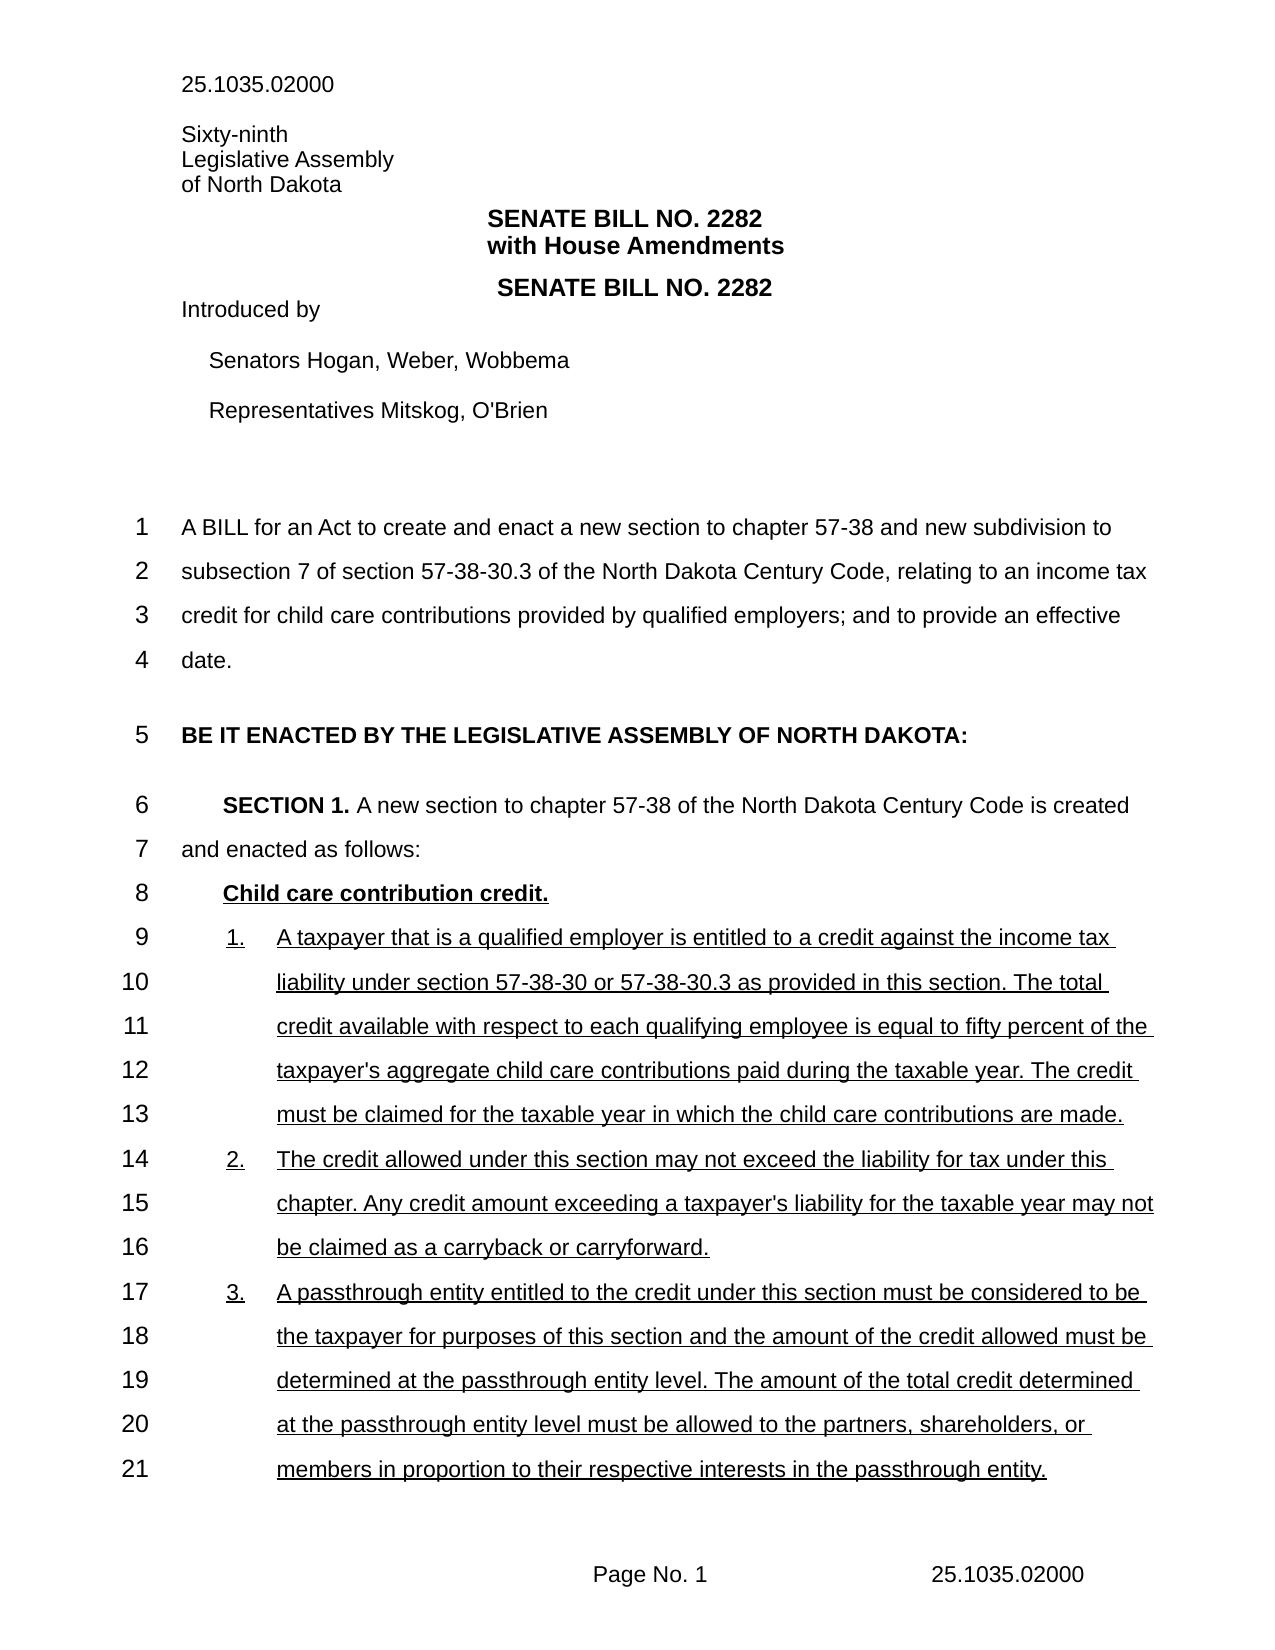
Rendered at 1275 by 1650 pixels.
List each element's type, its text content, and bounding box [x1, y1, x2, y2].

text 3. A passthrough entity entitled to the credit under this section must be considered to be the taxpayer for purposes of this section and the amount of the credit allowed must be determined at the passthrough entity level. The amount of the total credit determined at the passthrough entity level must be allowed to the partners, shareholders, or members in proportion to their respective interests in the passthrough entity. [181, 1264, 1154, 1486]
text Sixty-ninth [181, 123, 1154, 148]
text Senators Hogan, Weber, Wobbema [208, 350, 1154, 373]
text of North Dakota [181, 173, 1154, 198]
text 2. The credit allowed under this section may not exceed the liability for tax under this chapter. Any credit amount exceeding a taxpayer's liability for the taxable year may not be claimed as a carryback or carryforward. [181, 1132, 1154, 1264]
text 25.1035.02000 [181, 73, 1154, 98]
title SENATE BILL NO. 2282 [487, 206, 785, 233]
text BE IT ENACTED BY THE LEGISLATIVE ASSEMBLY OF NORTH DAKOTA: [181, 708, 1154, 753]
title with House Amendments [487, 233, 785, 260]
text 1. A taxpayer that is a qualified employer is entitled to a credit against the income tax liability under section 57‑38‑30 or 57‑38‑30.3 as provided in this section. The total credit available with respect to each qualifying employee is equal to fifty percent of the taxpayer's aggregate child care contributions paid during the taxable year. The credit must be claimed for the taxable year in which the child care contributions are made. [181, 910, 1154, 1132]
subtitle Child care contribution credit. [181, 866, 1154, 910]
title A BILL for an Act to create and enact a new section to chapter 57‑38 and new subdivision to subsection 7 of section 57‑38‑30.3 of the North Dakota Century Code, relating to an income tax credit for child care contributions provided by qualified employers; and to provide an effective date. [181, 500, 1154, 677]
text Legislative Assembly [181, 148, 1154, 173]
text Representatives Mitskog, O'Brien [208, 400, 1154, 423]
text Introduced by [181, 298, 1154, 323]
title Senate BILL NO. 2282 [490, 272, 772, 301]
text SECTION 1. A new section to chapter 57‑38 of the North Dakota Century Code is created and enacted as follows: [181, 778, 1154, 866]
